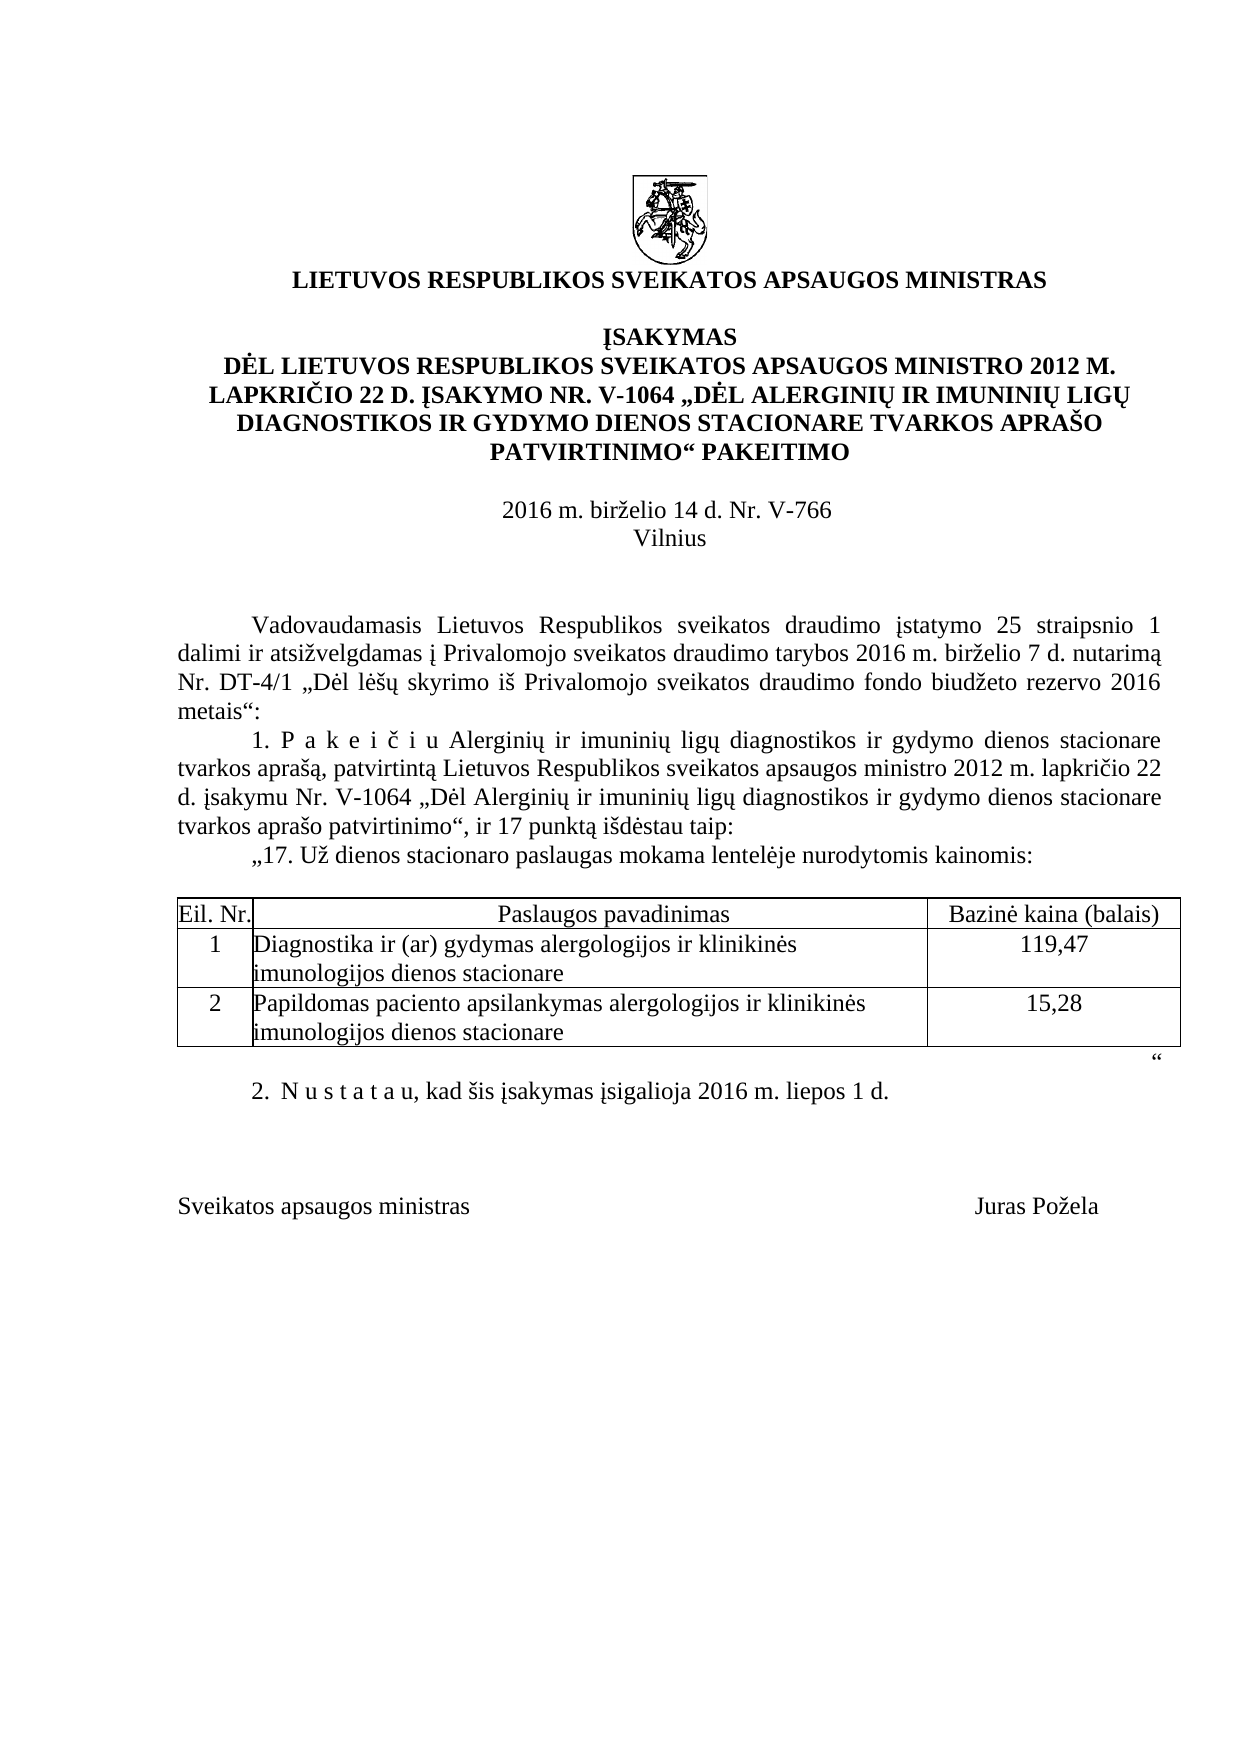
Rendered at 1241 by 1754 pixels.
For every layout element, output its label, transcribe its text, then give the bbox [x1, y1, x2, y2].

table_cell 2 [178, 988, 252, 1046]
table_cell Papildomas paciento apsilankymas alergologijos ir klinikinės imunologijos dienos stacionare [254, 988, 927, 1046]
text ĮSAKYMAS [177, 322, 1162, 351]
table_header Bazinė kaina (balais) [928, 899, 1180, 927]
table_cell 15,28 [928, 988, 1180, 1046]
text Vadovaudamasis Lietuvos Respublikos sveikatos draudimo įstatymo 25 straipsnio 1 dalimi ir atsižvelgdamas į Privalomojo sveikatos draudimo tarybos 2016 m. birželio 7 d. nutarimą Nr. DT-4/1 „Dėl lėšų skyrimo iš Privalomojo sveikatos draudimo fondo biudžeto rezervo 2016 metais“: [177, 610, 1162, 725]
text „17. Už dienos stacionaro paslaugas mokama lentelėje nurodytomis kainomis: [177, 840, 1162, 868]
table_header Paslaugos pavadinimas [254, 899, 927, 927]
table_cell Diagnostika ir (ar) gydymas alergologijos ir klinikinės imunologijos dienos stacionare [254, 929, 927, 987]
text 2016 m. birželio 14 d. Nr. V-766 [177, 495, 1162, 523]
text Vilnius [177, 523, 1162, 552]
text LIETUVOS RESPUBLIKOS SVEIKATOS APSAUGOS MINISTRAS [177, 265, 1162, 293]
table_cell 119,47 [928, 929, 1180, 987]
table_header Eil. Nr. [178, 899, 252, 927]
text Sveikatos apsaugos ministras Juras Požela [177, 1191, 1162, 1220]
text “ [251, 1047, 1162, 1076]
text DĖL LIETUVOS RESPUBLIKOS SVEIKATOS APSAUGOS MINISTRO 2012 M. LAPKRIČIO 22 D. ĮSAKYMO NR. V-1064 „DĖL ALERGINIŲ IR IMUNINIŲ LIGŲ DIAGNOSTIKOS IR GYDYMO DIENOS STACIONARE TVARKOS APRAŠO PATVIRTINIMO“ PAKEITIMO [177, 351, 1162, 466]
table_cell 1 [178, 929, 252, 987]
text 2. N u s t a t a u, kad šis įsakymas įsigalioja 2016 m. liepos 1 d. [251, 1076, 1162, 1105]
text 1. P a k e i č i u Alerginių ir imuninių ligų diagnostikos ir gydymo dienos stacionare tvarkos aprašą, patvirtintą Lietuvos Respublikos sveikatos apsaugos ministro 2012 m. lapkričio 22 d. įsakymu Nr. V-1064 „Dėl Alerginių ir imuninių ligų diagnostikos ir gydymo dienos stacionare tvarkos aprašo patvirtinimo“, ir 17 punktą išdėstau taip: [177, 725, 1162, 840]
